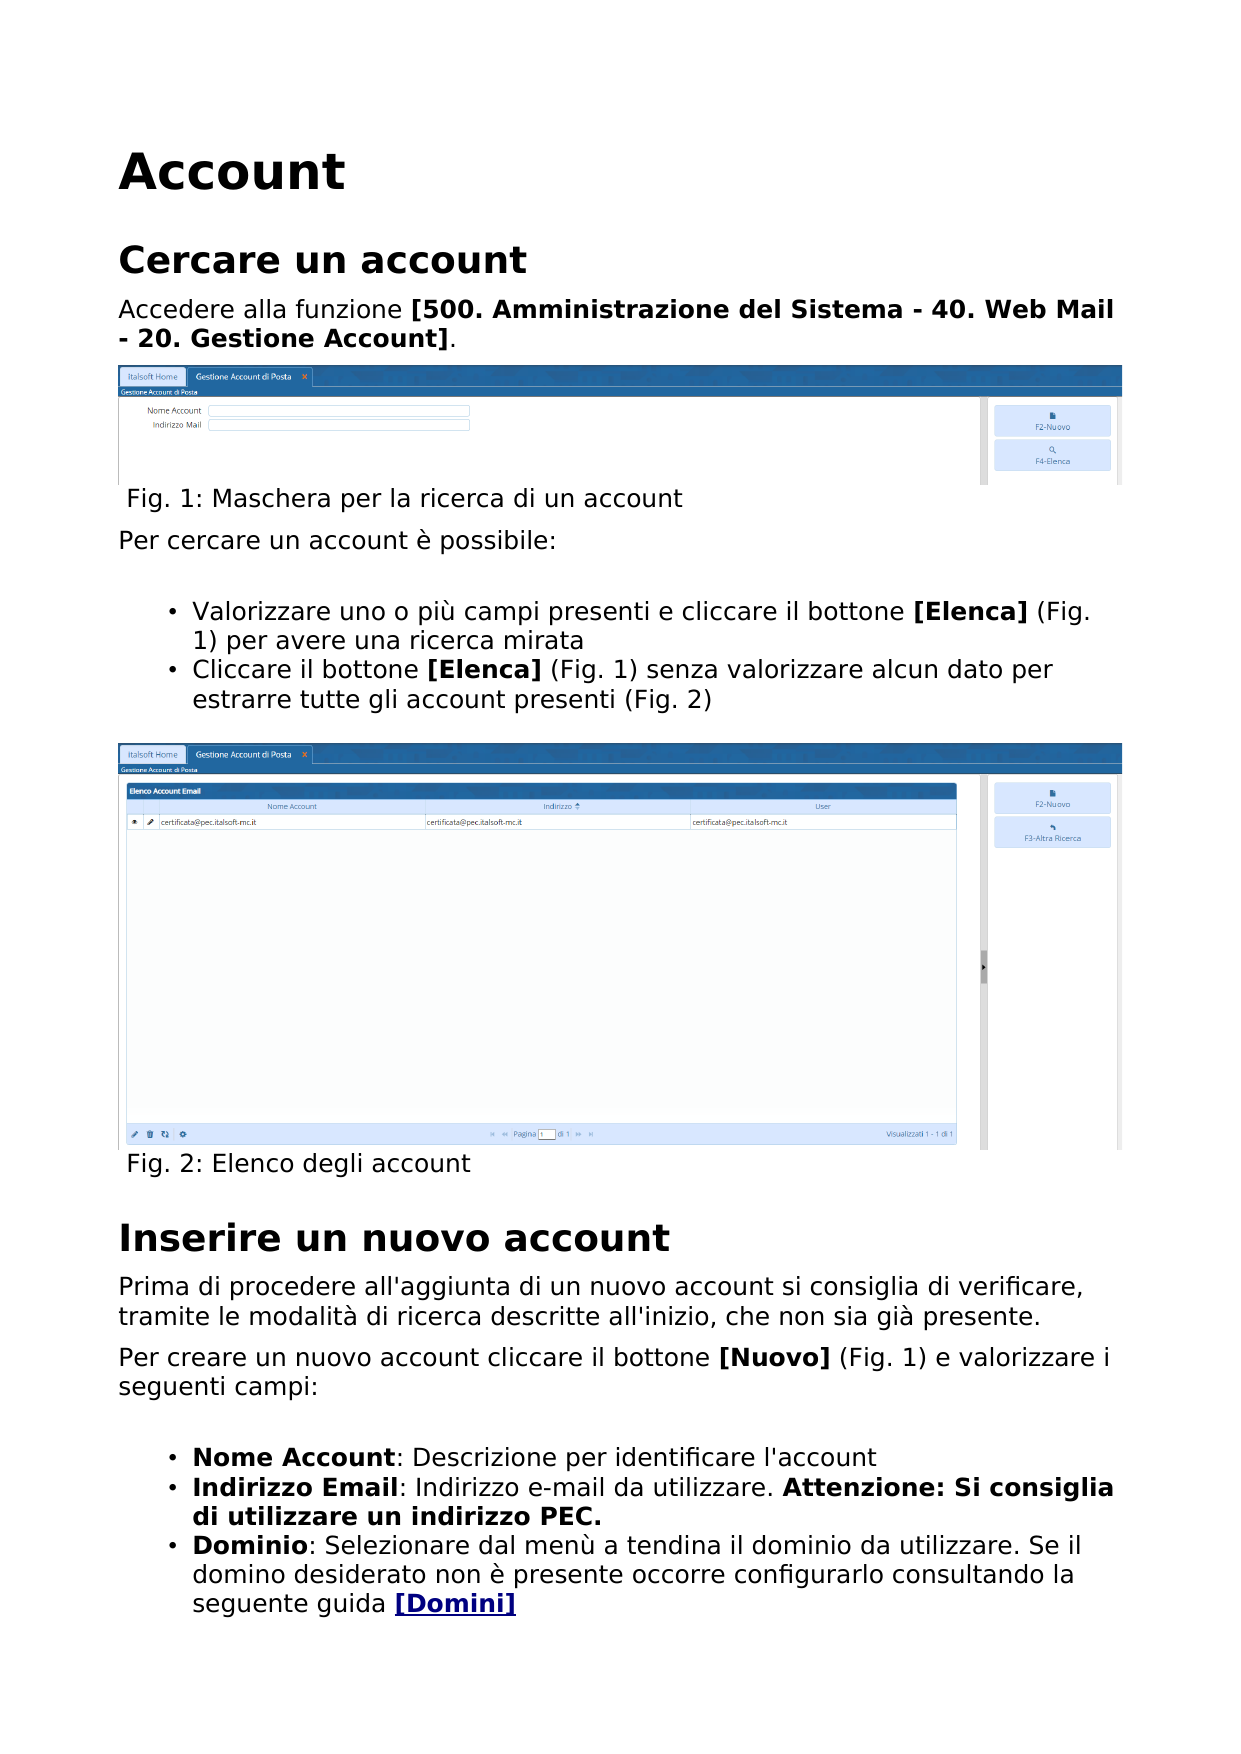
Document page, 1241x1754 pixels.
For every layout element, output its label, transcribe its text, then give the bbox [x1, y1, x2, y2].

text Prima di procedere all'aggiunta di un nuovo account si consiglia di verificare, tramite le modalità di ricerca descritte all'inizio, che non sia già presente. [118, 1272, 1122, 1331]
list Cliccare il bottone [Elenca] (Fig. 1) senza valorizzare alcun dato per estrarre tutte gli account presenti (Fig. 2) [177, 656, 1122, 714]
text Fig. 2: Elenco degli account [118, 1150, 1122, 1179]
text Fig. 1: Maschera per la ricerca di un account [118, 485, 1122, 514]
subtitle Inserire un nuovo account [118, 1216, 1122, 1260]
list Dominio: Selezionare dal menù a tendina il dominio da utilizzare. Se il domino desiderato non è presente occorre configurarlo consultando la seguente guida [Domini] [177, 1531, 1122, 1619]
subtitle Account [118, 143, 1122, 201]
text Accedere alla funzione [500. Amministrazione del Sistema - 40. Web Mail - 20. Gestione Account]. [118, 295, 1122, 353]
subtitle Cercare un account [118, 239, 1122, 282]
picture [118, 743, 1123, 1150]
picture [118, 365, 1123, 485]
text Per creare un nuovo account cliccare il bottone [Nuovo] (Fig. 1) e valorizzare i seguenti campi: [118, 1343, 1122, 1402]
text Per cercare un account è possibile: [118, 526, 1122, 555]
list Nome Account: Descrizione per identificare l'account [177, 1444, 1122, 1473]
list Valorizzare uno o più campi presenti e cliccare il bottone [Elenca] (Fig. 1) per avere una ricerca mirata [177, 597, 1122, 656]
list Indirizzo Email: Indirizzo e-mail da utilizzare. Attenzione: Si consiglia di utilizzare un indirizzo PEC. [177, 1473, 1122, 1531]
